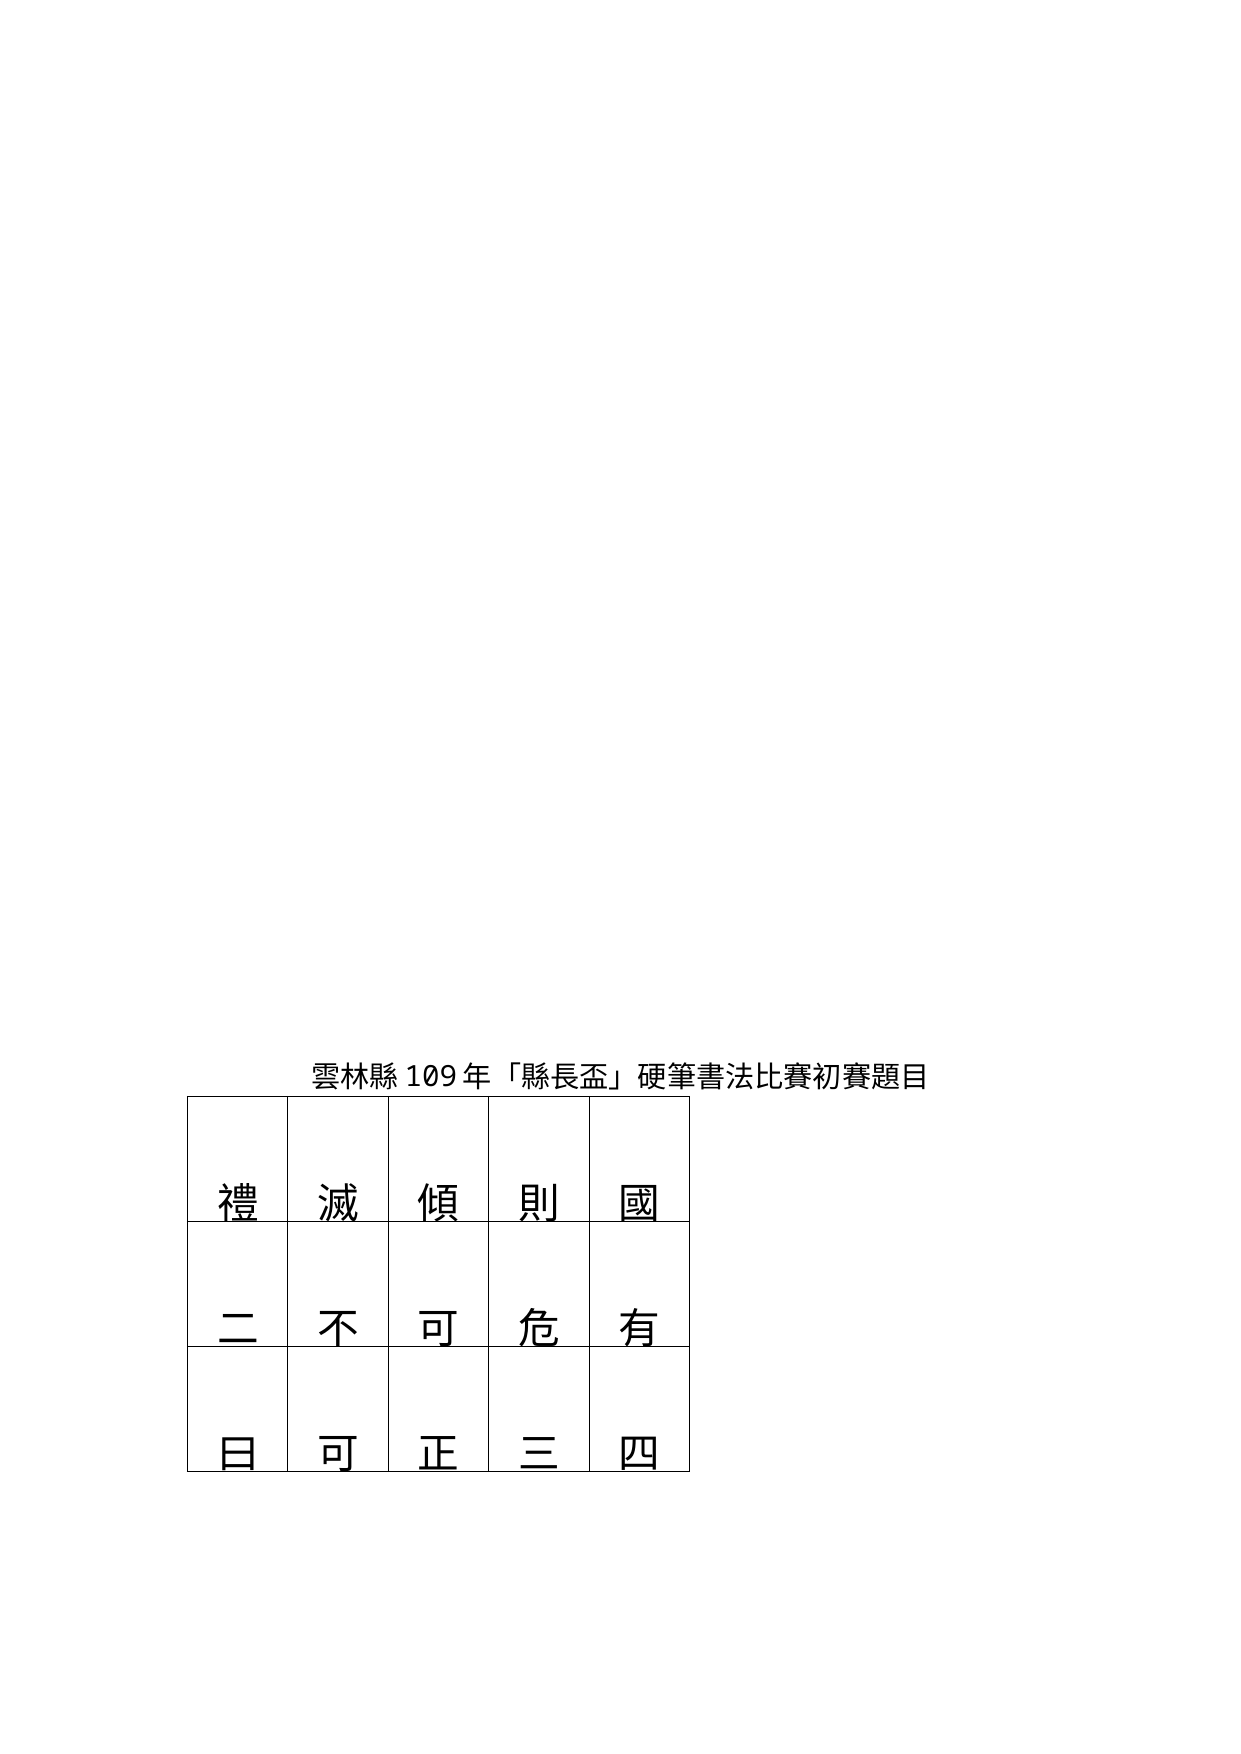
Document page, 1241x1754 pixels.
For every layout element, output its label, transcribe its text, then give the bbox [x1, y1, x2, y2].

table_cell 可 [389, 1222, 488, 1346]
table_cell 有 [590, 1222, 689, 1346]
table_header 滅 [288, 1097, 388, 1221]
table_cell 二 [188, 1222, 287, 1346]
table_cell 曰 [188, 1347, 287, 1471]
table_cell 正 [389, 1347, 488, 1471]
table_header 禮 [188, 1097, 287, 1221]
table_cell 危 [489, 1222, 589, 1346]
table_header 則 [489, 1097, 589, 1221]
table_cell 四 [590, 1347, 689, 1471]
text 雲林縣109年「縣長盃」硬筆書法比賽初賽題目 [187, 1033, 1053, 1096]
table_header 國 [590, 1097, 689, 1221]
table_cell 不 [288, 1222, 388, 1346]
table_header 傾 [389, 1097, 488, 1221]
table_cell 可 [288, 1347, 388, 1471]
table_cell 三 [489, 1347, 589, 1471]
